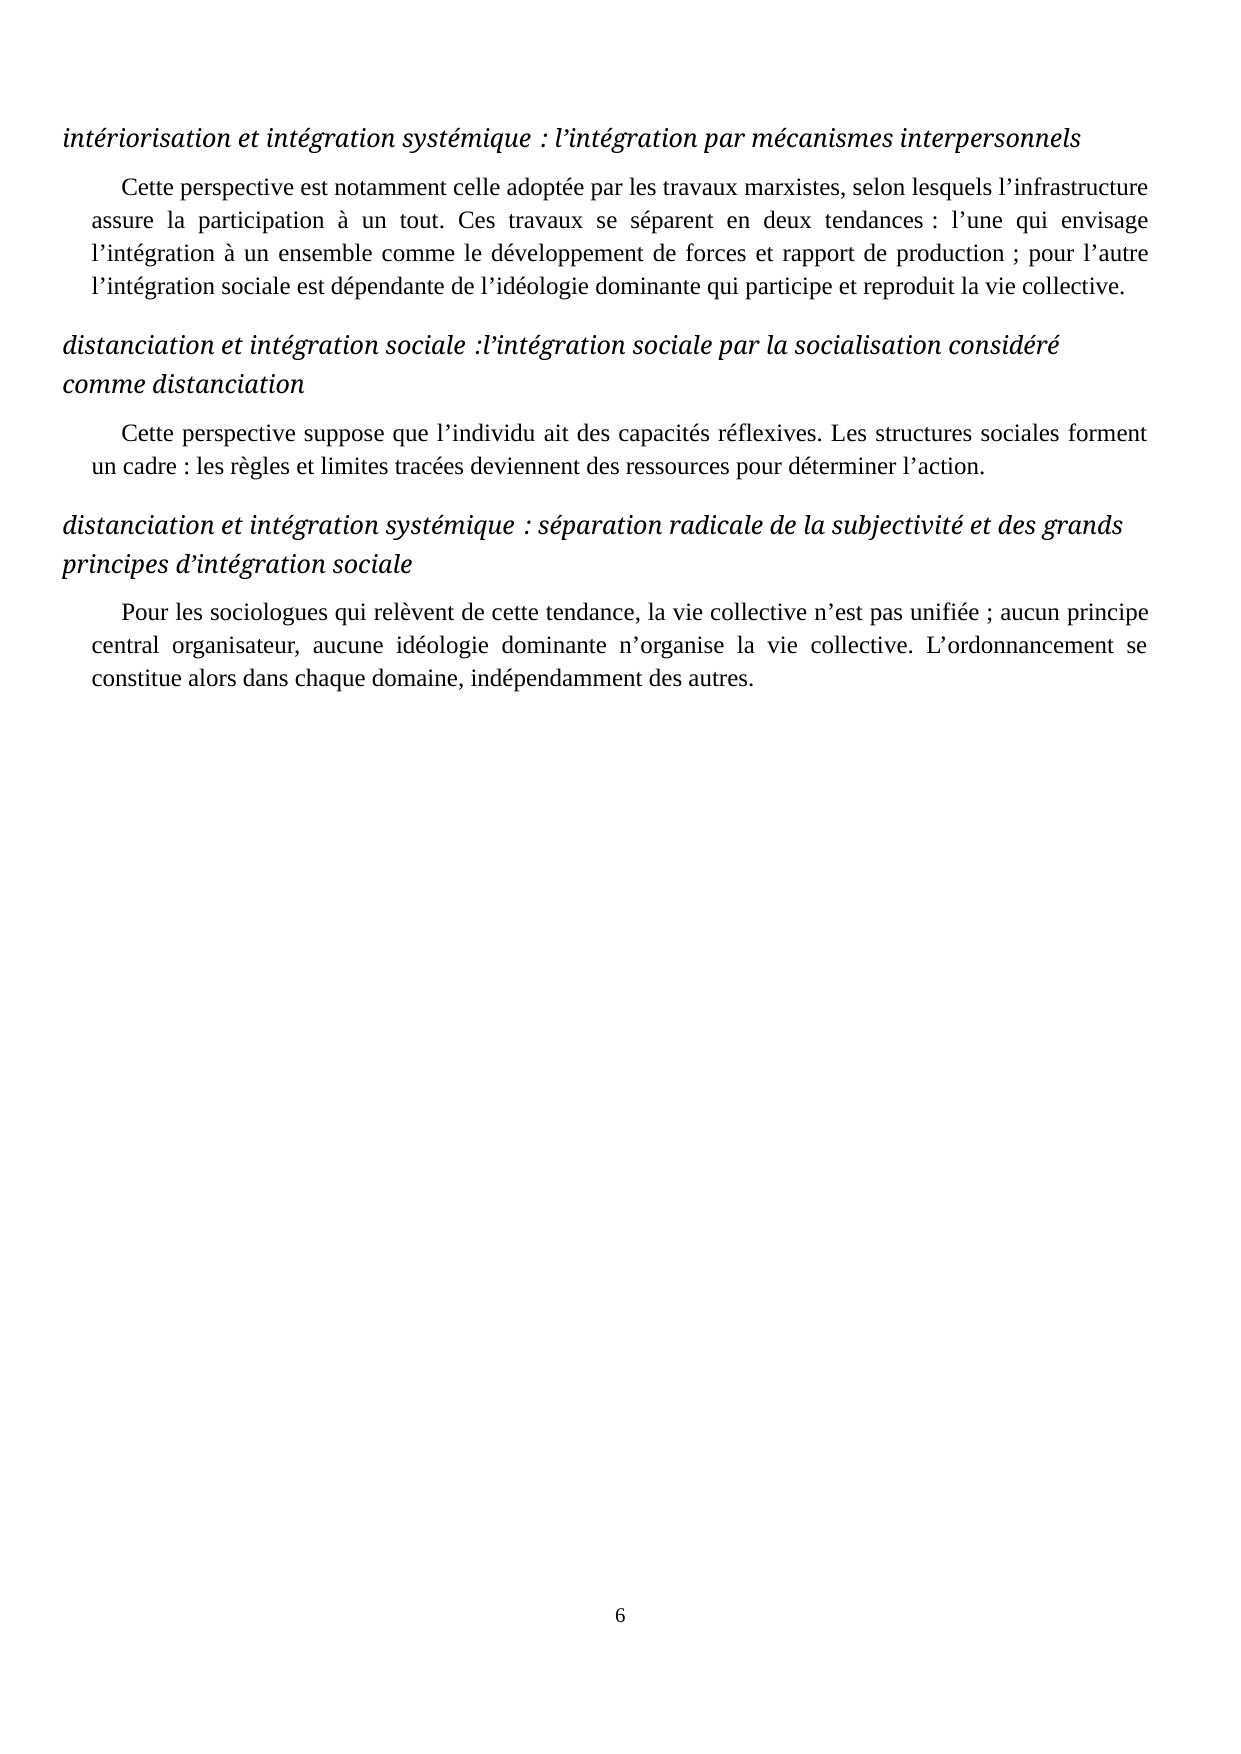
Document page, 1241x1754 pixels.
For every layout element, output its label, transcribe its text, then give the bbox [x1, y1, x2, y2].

text Cette perspective est notamment celle adoptée par les travaux marxistes, selon lesquels l’infrastructure assure la participation à un tout. Ces travaux se séparent en deux tendances : l’une qui envisage l’intégration à un ensemble comme le développement de forces et rapport de production ; pour l’autre l’intégration sociale est dépendante de l’idéologie dominante qui participe et reproduit la vie collective. [91, 172, 1149, 300]
subtitle intériorisation et intégration systémique : l’intégration par mécanismes interpersonnels [62, 121, 1149, 155]
text Cette perspective suppose que l’individu ait des capacités réflexives. Les structures sociales forment un cadre : les règles et limites tracées deviennent des ressources pour déterminer l’action. [91, 418, 1149, 479]
text Pour les sociologues qui relèvent de cette tendance, la vie collective n’est pas unifiée ; aucun principe central organisateur, aucune idéologie dominante n’organise la vie collective. L’ordonnancement se constitue alors dans chaque domaine, indépendamment des autres. [91, 597, 1149, 692]
subtitle distanciation et intégration sociale :l’intégration sociale par la socialisation considéré comme distanciation [62, 328, 1149, 401]
subtitle distanciation et intégration systémique : séparation radicale de la subjectivité et des grands principes d’intégration sociale [62, 507, 1149, 581]
